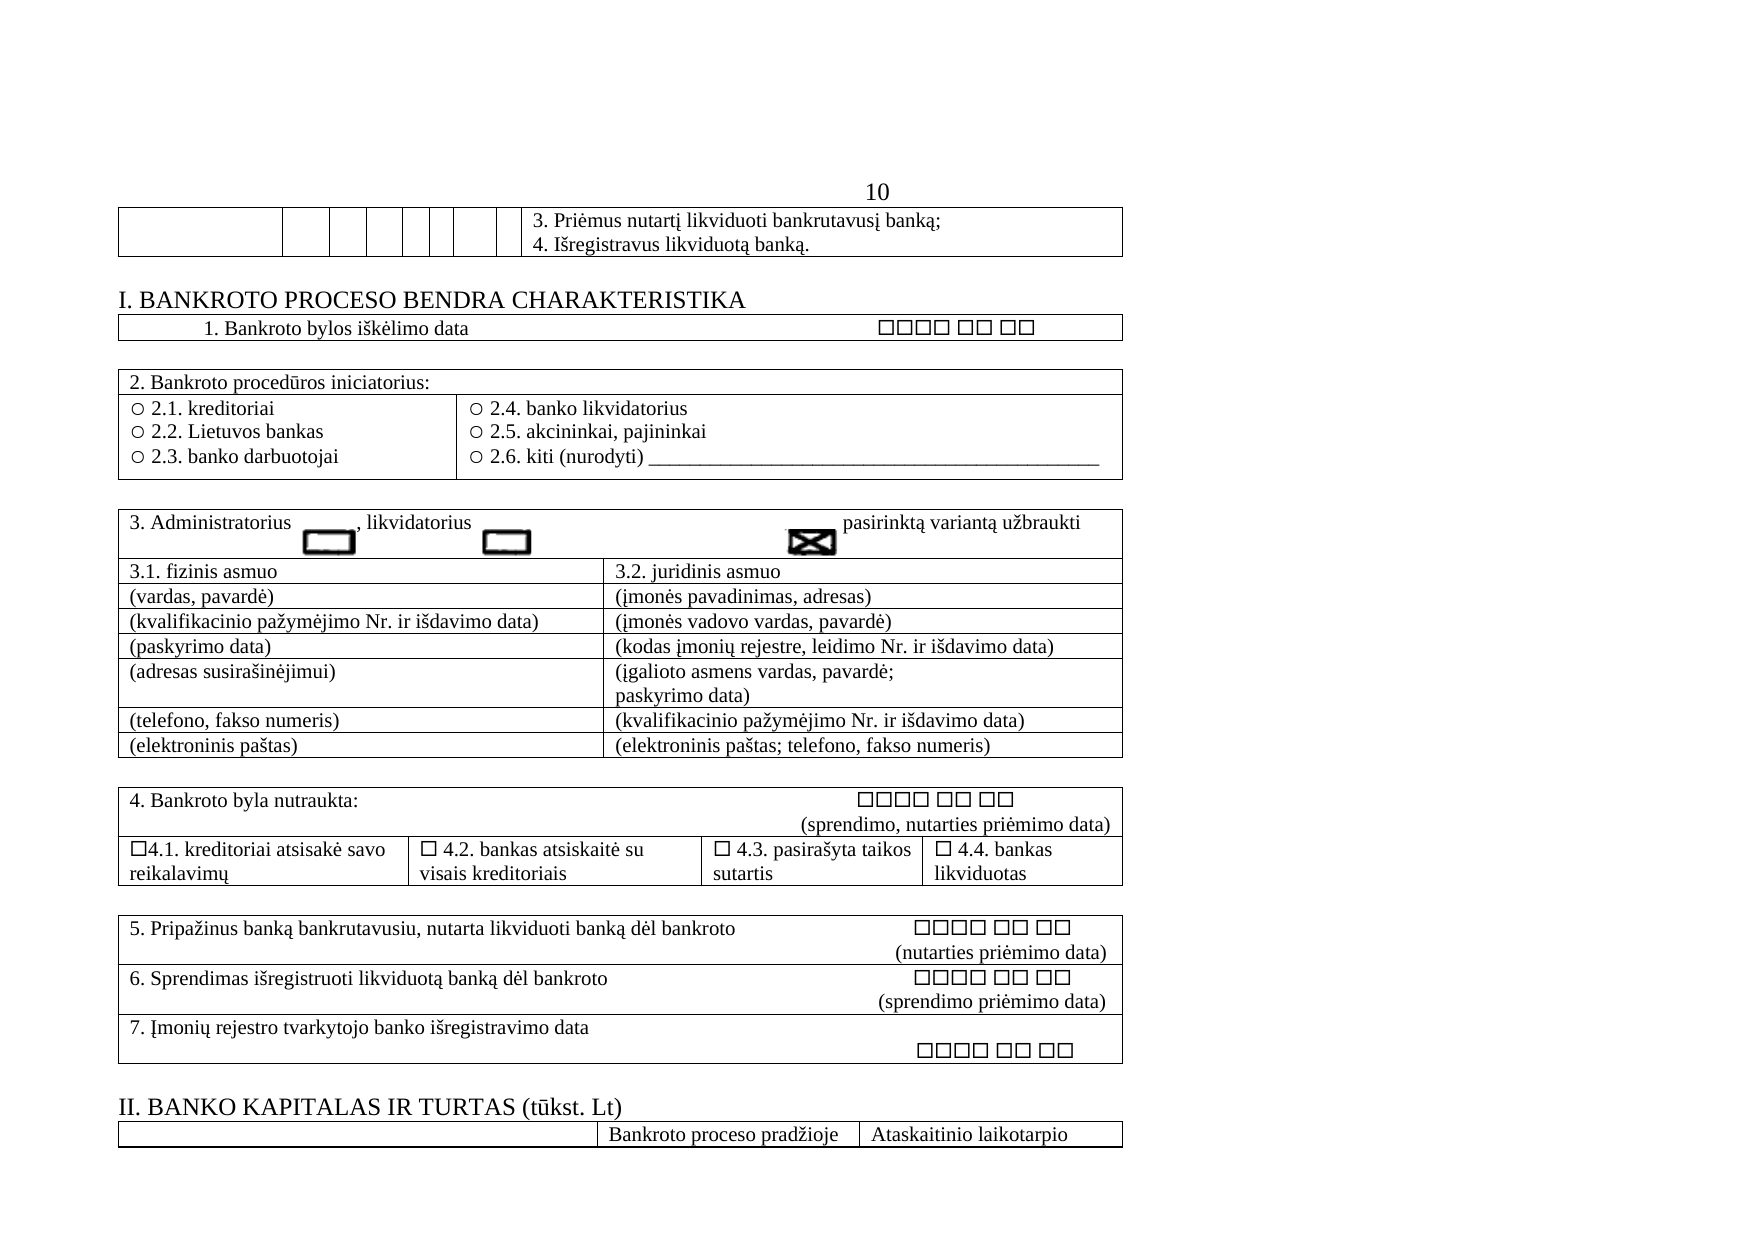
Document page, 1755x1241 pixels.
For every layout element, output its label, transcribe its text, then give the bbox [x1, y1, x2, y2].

table_header [119, 1122, 597, 1146]
table_cell (adresas susirašinėjimui) [119, 659, 603, 707]
table_cell (telefono, fakso numeris) [119, 708, 603, 732]
table_cell [403, 208, 429, 256]
table_cell 7. Įmonių rejestro tvarkytojo banko išregistravimo data ££££ ££ ££ [119, 1015, 1122, 1063]
table_cell 6. Sprendimas išregistruoti likviduotą banką dėl bankroto ££££ ££ ££ (sprendimo priėmimo data) [119, 965, 1122, 1013]
table_cell (įmonės vadovo vardas, pavardė) [604, 609, 1122, 633]
table_cell (paskyrimo data) [119, 634, 603, 658]
table_cell (elektroninis paštas) [119, 733, 603, 757]
table_header [497, 208, 521, 256]
table_header 3. Administratorius , likvidatorius pasirinktą variantą užbraukti [119, 510, 1122, 557]
table_cell [367, 208, 402, 256]
table_header 1. Bankroto bylos iškėlimo data ££££ ££ ££ [119, 315, 1122, 339]
table_cell (kvalifikacinio pažymėjimo Nr. ir išdavimo data) [119, 609, 603, 633]
table_cell (kodas įmonių rejestre, leidimo Nr. ir išdavimo data) [604, 634, 1122, 658]
table_cell [283, 208, 329, 256]
table_cell (įmonės pavadinimas, adresas) [604, 584, 1122, 608]
table_cell (elektroninis paštas; telefono, fakso numeris) [604, 733, 1122, 757]
table_cell (kvalifikacinio pažymėjimo Nr. ir išdavimo data) [604, 708, 1122, 732]
table_cell (vardas, pavardė) [119, 584, 603, 608]
table_cell (įgalioto asmens vardas, pavardė; paskyrimo data) [604, 659, 1122, 707]
table_cell  2.1. kreditoriai  2.2. Lietuvos bankas  2.3. banko darbuotojai [119, 395, 456, 479]
table_cell £ 4.4. bankas likviduotas [923, 837, 1122, 885]
table_header 2. Bankroto procedūros iniciatorius: [119, 370, 1122, 394]
table_cell [430, 208, 453, 256]
table_header 4. Bankroto byla nutraukta: ££££ ££ ££ (sprendimo, nutarties priėmimo data) [119, 788, 1122, 836]
table_cell [454, 208, 496, 256]
table_cell [119, 208, 282, 256]
table_cell £ 4.2. bankas atsiskaitė su visais kreditoriais [409, 837, 701, 885]
table_cell £4.1. kreditoriai atsisakė savo reikalavimų [119, 837, 408, 885]
table_header £ Pusmečio pasirinktą variantą £ Metų užbraukti £ Kitas atvejis (nurodyti) Pateikia: Bankrutuojančio banko administratorius ar bankrutavusio banko likvidatorius pagal „Duomenų apie įmonės bankroto procedūras pateikimo ir skelbimo tvarką“, patvirtintą LR Ūkio ministro 2001 m. liepos 5d. įsakymu Nr. 221. Pateikiama: Pusmečio ataskaita – iki rugsėjo 1 d.; Metų ataskaita – iki kovo 1 d. Kitais atvejais – per 10 dienų nuo teismo nutarties ar sprendimo įsiteisėjimo: 1. Iškėlus banko bankroto bylą (pateikiama per 10 dienų po kreditorių reikalavimų patvirtinimo); 2. Nutraukus banko bankroto bylą: 3. Priėmus nutartį likviduoti bankrutavusį banką; 4. Išregistravus likviduotą banką. [522, 208, 1122, 256]
table_cell 3.1. fizinis asmuo [119, 559, 603, 583]
text II. BANKO KAPITALAS IR TURTAS (tūkst. Lt) [118, 1092, 1636, 1121]
text I. BANKROTO PROCESO BENDRA CHARAKTERISTIKA [118, 286, 1636, 314]
table_header Bankroto proceso pradžioje [598, 1122, 859, 1146]
table_cell [330, 208, 366, 256]
table_cell £ 4.3. pasirašyta taikos sutartis [702, 837, 922, 885]
table_cell  2.4. banko likvidatorius  2.5. akcininkai, pajininkai  2.6. kiti (nurodyti) [457, 395, 1122, 479]
table_header 5. Pripažinus banką bankrutavusiu, nutarta likviduoti banką dėl bankroto ££££ ££ ££ (nutarties priėmimo data) [119, 916, 1122, 964]
table_cell 3.2. juridinis asmuo [604, 559, 1122, 583]
table_header Ataskaitinio laikotarpio [860, 1122, 1122, 1146]
